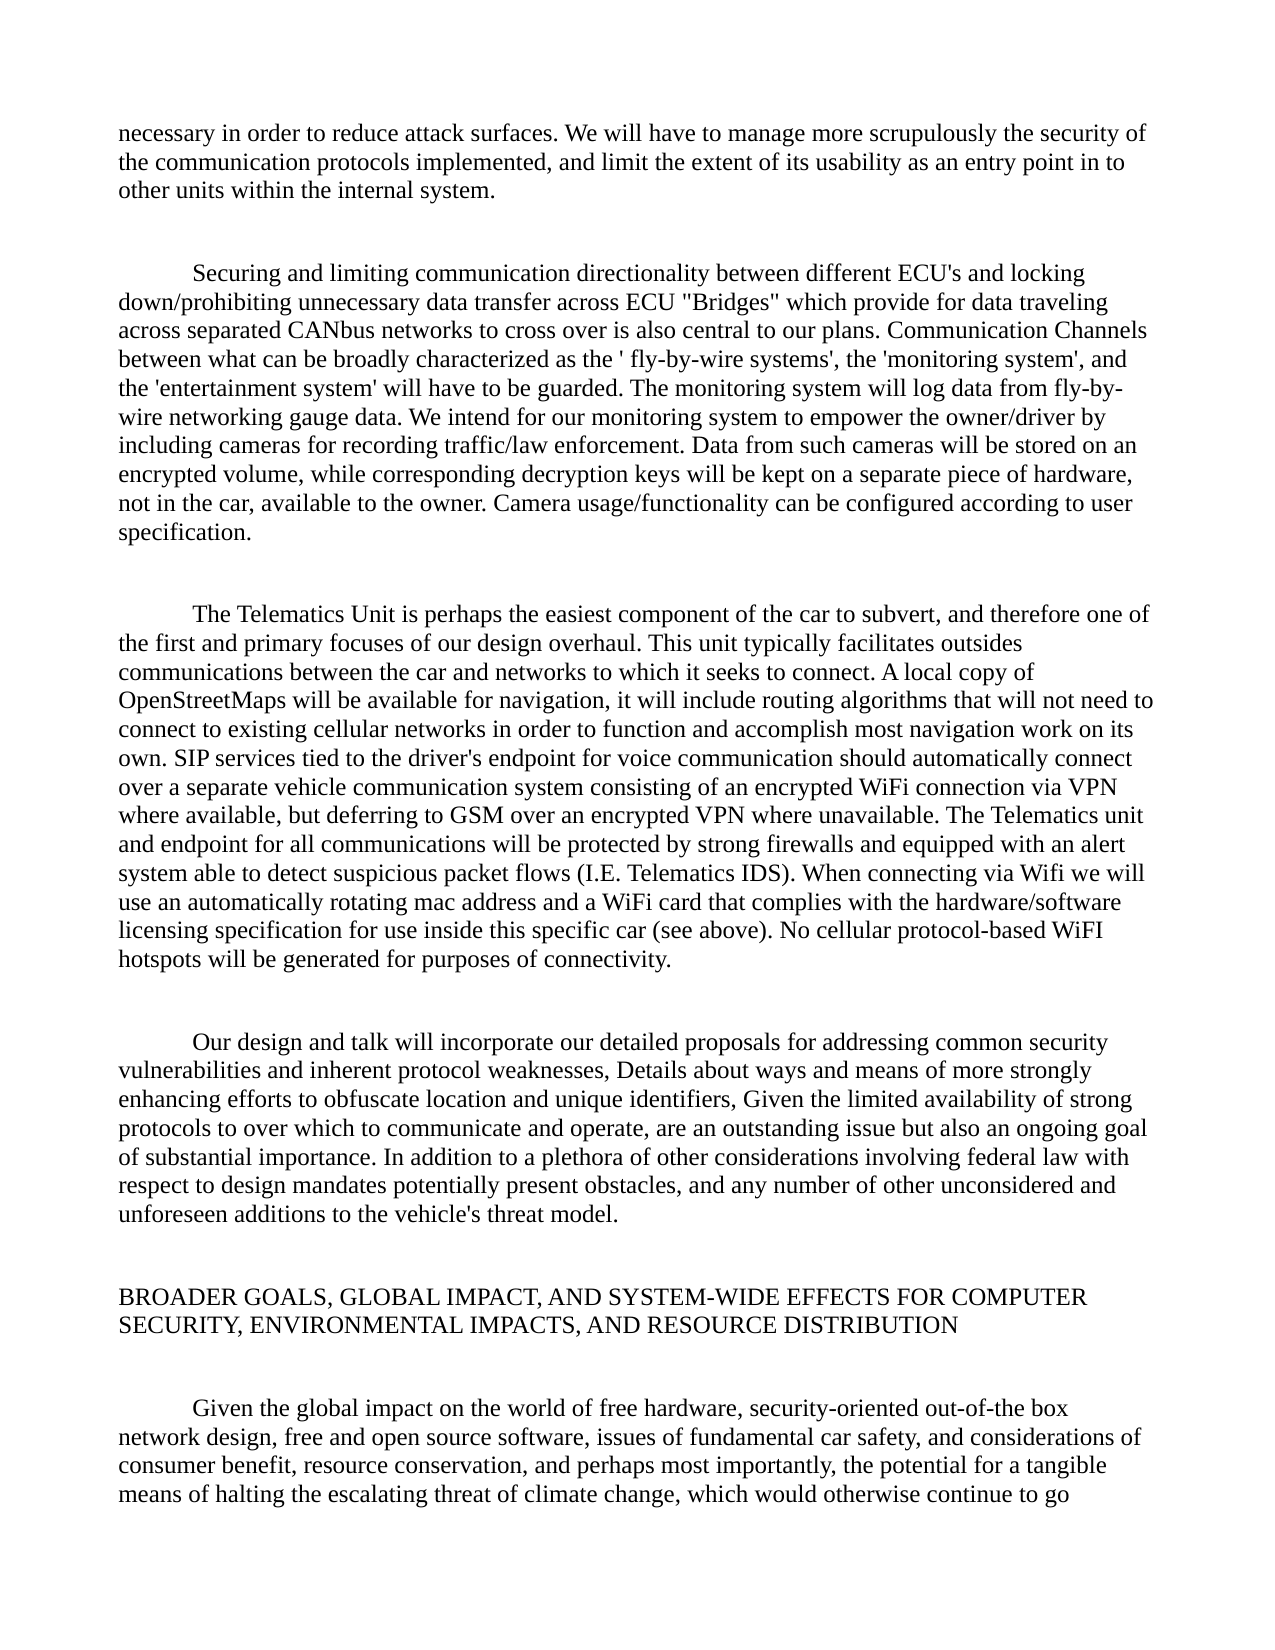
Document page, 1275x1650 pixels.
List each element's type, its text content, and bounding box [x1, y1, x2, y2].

text BROADER GOALS, GLOBAL IMPACT, AND SYSTEM-WIDE EFFECTS FOR COMPUTER SECURITY, ENVIRONMENTAL IMPACTS, AND RESOURCE DISTRIBUTION [118, 1282, 1157, 1339]
text necessary in order to reduce attack surfaces. We will have to manage more scrupulously the security of the communication protocols implemented, and limit the extent of its usability as an entry point in to other units within the internal system. [118, 118, 1157, 204]
text Securing and limiting communication directionality between different ECU's and locking down/prohibiting unnecessary data transfer across ECU "Bridges" which provide for data traveling across separated CANbus networks to cross over is also central to our plans. Communication Channels between what can be broadly characterized as the ' fly-by-wire systems', the 'monitoring system', and the 'entertainment system' will have to be guarded. The monitoring system will log data from fly-by-wire networking gauge data. We intend for our monitoring system to empower the owner/driver by including cameras for recording traffic/law enforcement. Data from such cameras will be stored on an encrypted volume, while corresponding decryption keys will be kept on a separate piece of hardware, not in the car, available to the owner. Camera usage/functionality can be configured according to user specification. [118, 258, 1157, 546]
text Given the global impact on the world of free hardware, security-oriented out-of-the box network design, free and open source software, issues of fundamental car safety, and considerations of consumer benefit, resource conservation, and perhaps most importantly, the potential for a tangible means of halting the escalating threat of climate change, which would otherwise continue to go [118, 1393, 1157, 1508]
text The Telematics Unit is perhaps the easiest component of the car to subvert, and therefore one of the first and primary focuses of our design overhaul. This unit typically facilitates outsides communications between the car and networks to which it seeks to connect. A local copy of OpenStreetMaps will be available for navigation, it will include routing algorithms that will not need to connect to existing cellular networks in order to function and accomplish most navigation work on its own. SIP services tied to the driver's endpoint for voice communication should automatically connect over a separate vehicle communication system consisting of an encrypted WiFi connection via VPN where available, but deferring to GSM over an encrypted VPN where unavailable. The Telematics unit and endpoint for all communications will be protected by strong firewalls and equipped with an alert system able to detect suspicious packet flows (I.E. Telematics IDS). When connecting via Wifi we will use an automatically rotating mac address and a WiFi card that complies with the hardware/software licensing specification for use inside this specific car (see above). No cellular protocol-based WiFI hotspots will be generated for purposes of connectivity. [118, 599, 1157, 973]
text Our design and talk will incorporate our detailed proposals for addressing common security vulnerabilities and inherent protocol weaknesses, Details about ways and means of more strongly enhancing efforts to obfuscate location and unique identifiers, Given the limited availability of strong protocols to over which to communicate and operate, are an outstanding issue but also an ongoing goal of substantial importance. In addition to a plethora of other considerations involving federal law with respect to design mandates potentially present obstacles, and any number of other unconsidered and unforeseen additions to the vehicle's threat model. [118, 1027, 1157, 1228]
